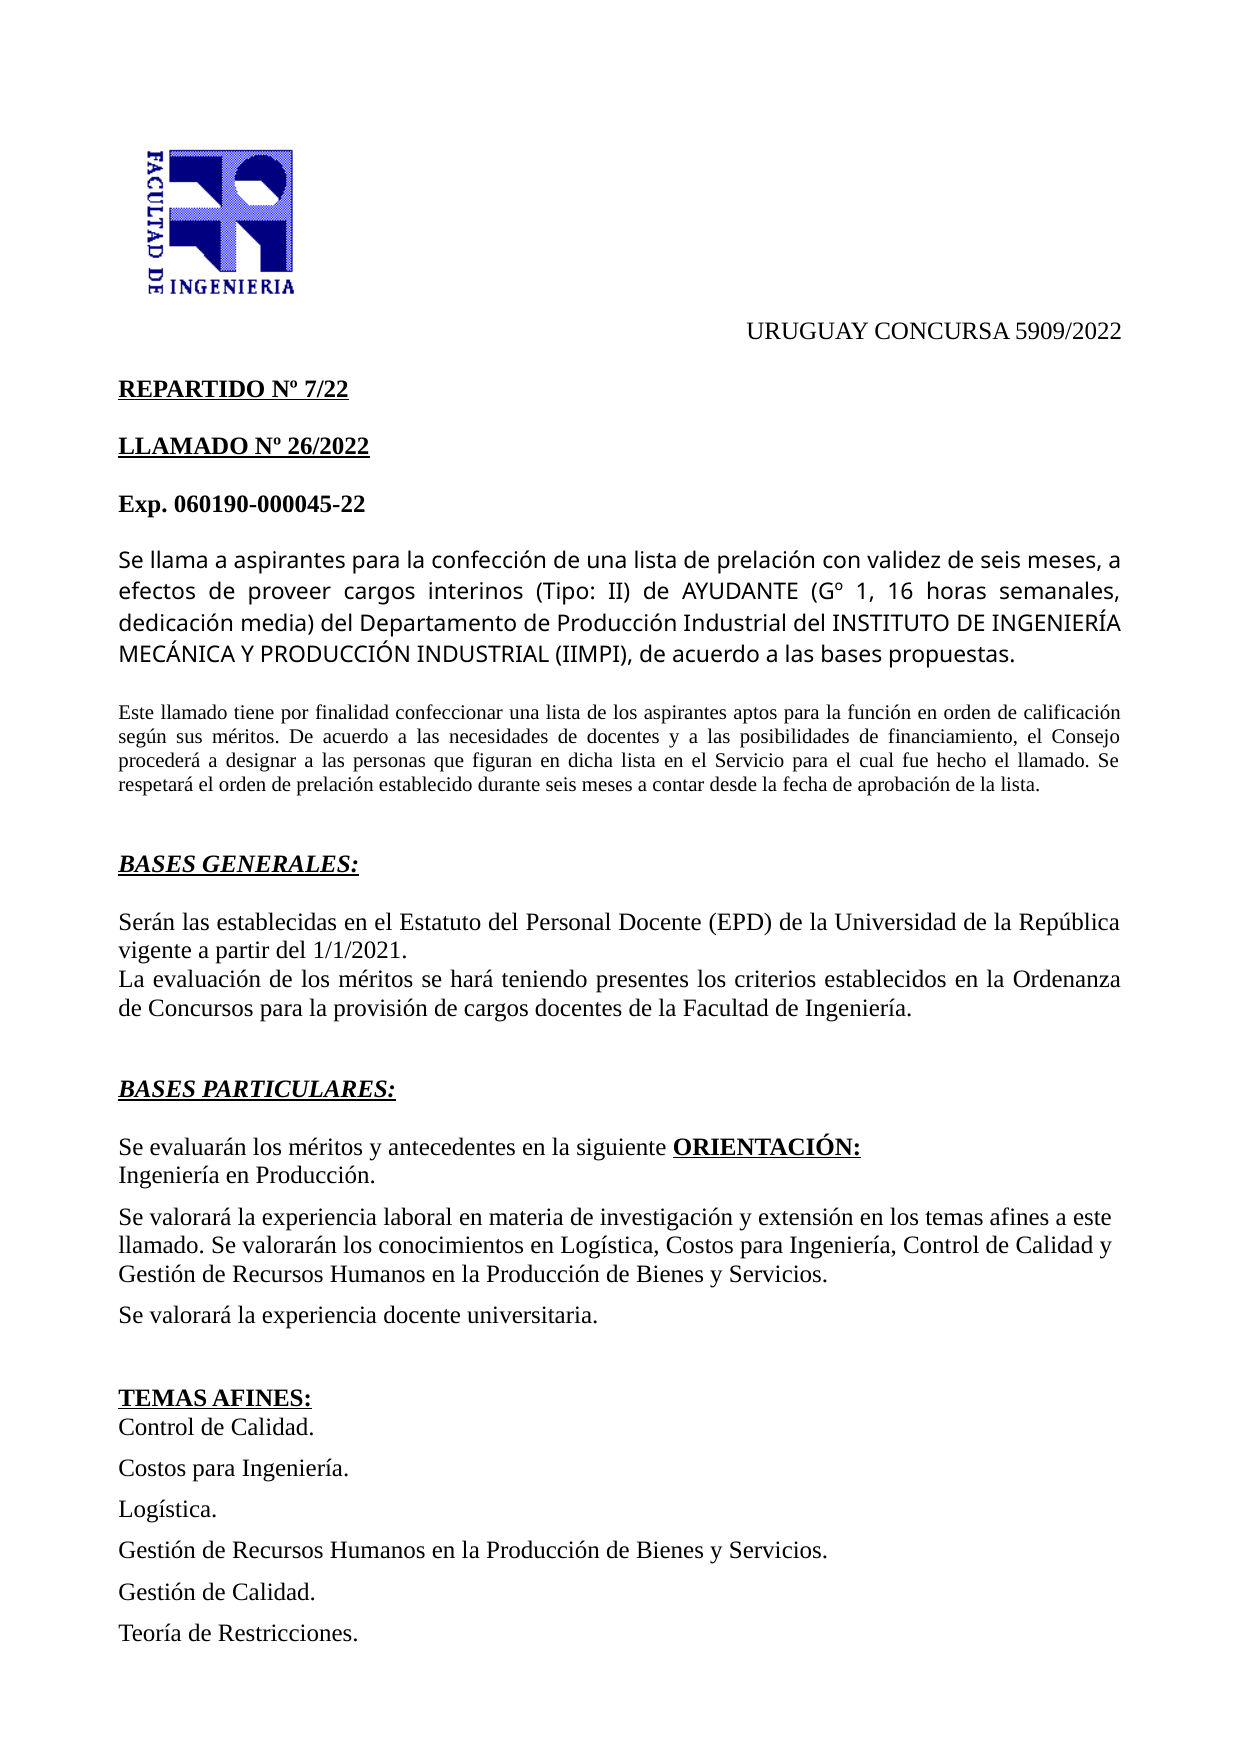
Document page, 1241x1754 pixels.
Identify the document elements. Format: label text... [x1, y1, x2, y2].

text Costos para Ingeniería. [118, 1453, 1122, 1482]
text Serán las establecidas en el Estatuto del Personal Docente (EPD) de la Universidad de la República vigente a partir del 1/1/2021. [118, 907, 1122, 964]
text Exp. 060190-000045-22 [118, 489, 1122, 518]
text TEMAS AFINES: [118, 1383, 1122, 1412]
text Logística. [118, 1494, 1122, 1523]
text Se valorará la experiencia docente universitaria. [118, 1301, 1122, 1329]
text Ingeniería en Producción. [118, 1161, 1122, 1189]
text BASES GENERALES: [118, 849, 1122, 878]
text Este llamado tiene por finalidad confeccionar una lista de los aspirantes aptos para la función en orden de calificación según sus méritos. De acuerdo a las necesidades de docentes y a las posibilidades de financiamiento, el Consejo procederá a designar a las personas que figuran en dicha lista en el Servicio para el cual fue hecho el llamado. Se respetará el orden de prelación establecido durante seis meses a contar desde la fecha de aprobación de la lista. [118, 700, 1122, 796]
text La evaluación de los méritos se hará teniendo presentes los criterios establecidos en la Ordenanza de Concursos para la provisión de cargos docentes de la Facultad de Ingeniería. [118, 964, 1122, 1022]
text URUGUAY CONCURSA 5909/2022 [118, 104, 1122, 345]
text Gestión de Calidad. [118, 1577, 1122, 1606]
text REPARTIDO Nº 7/22 [118, 374, 1122, 403]
text Se valorará la experiencia laboral en materia de investigación y extensión en los temas afines a este llamado. Se valorarán los conocimientos en Logística, Costos para Ingeniería, Control de Calidad y Gestión de Recursos Humanos en la Producción de Bienes y Servicios. [118, 1202, 1122, 1288]
text Teoría de Restricciones. [118, 1618, 1122, 1647]
text Se llama a aspirantes para la confección de una lista de prelación con validez de seis meses, a efectos de proveer cargos interinos (Tipo: II) de AYUDANTE (Gº 1, 16 horas semanales, dedicación media) del Departamento de Producción Industrial del INSTITUTO DE INGENIERÍA MECÁNICA Y PRODUCCIÓN INDUSTRIAL (IIMPI), de acuerdo a las bases propuestas. [118, 544, 1122, 669]
text LLAMADO Nº 26/2022 [118, 431, 1122, 460]
text Control de Calidad. [118, 1412, 1122, 1441]
text BASES PARTICULARES: [118, 1074, 1122, 1103]
text Gestión de Recursos Humanos en la Producción de Bienes y Servicios. [118, 1536, 1122, 1564]
text Se evaluarán los méritos y antecedentes en la siguiente ORIENTACIÓN: [118, 1132, 1122, 1161]
